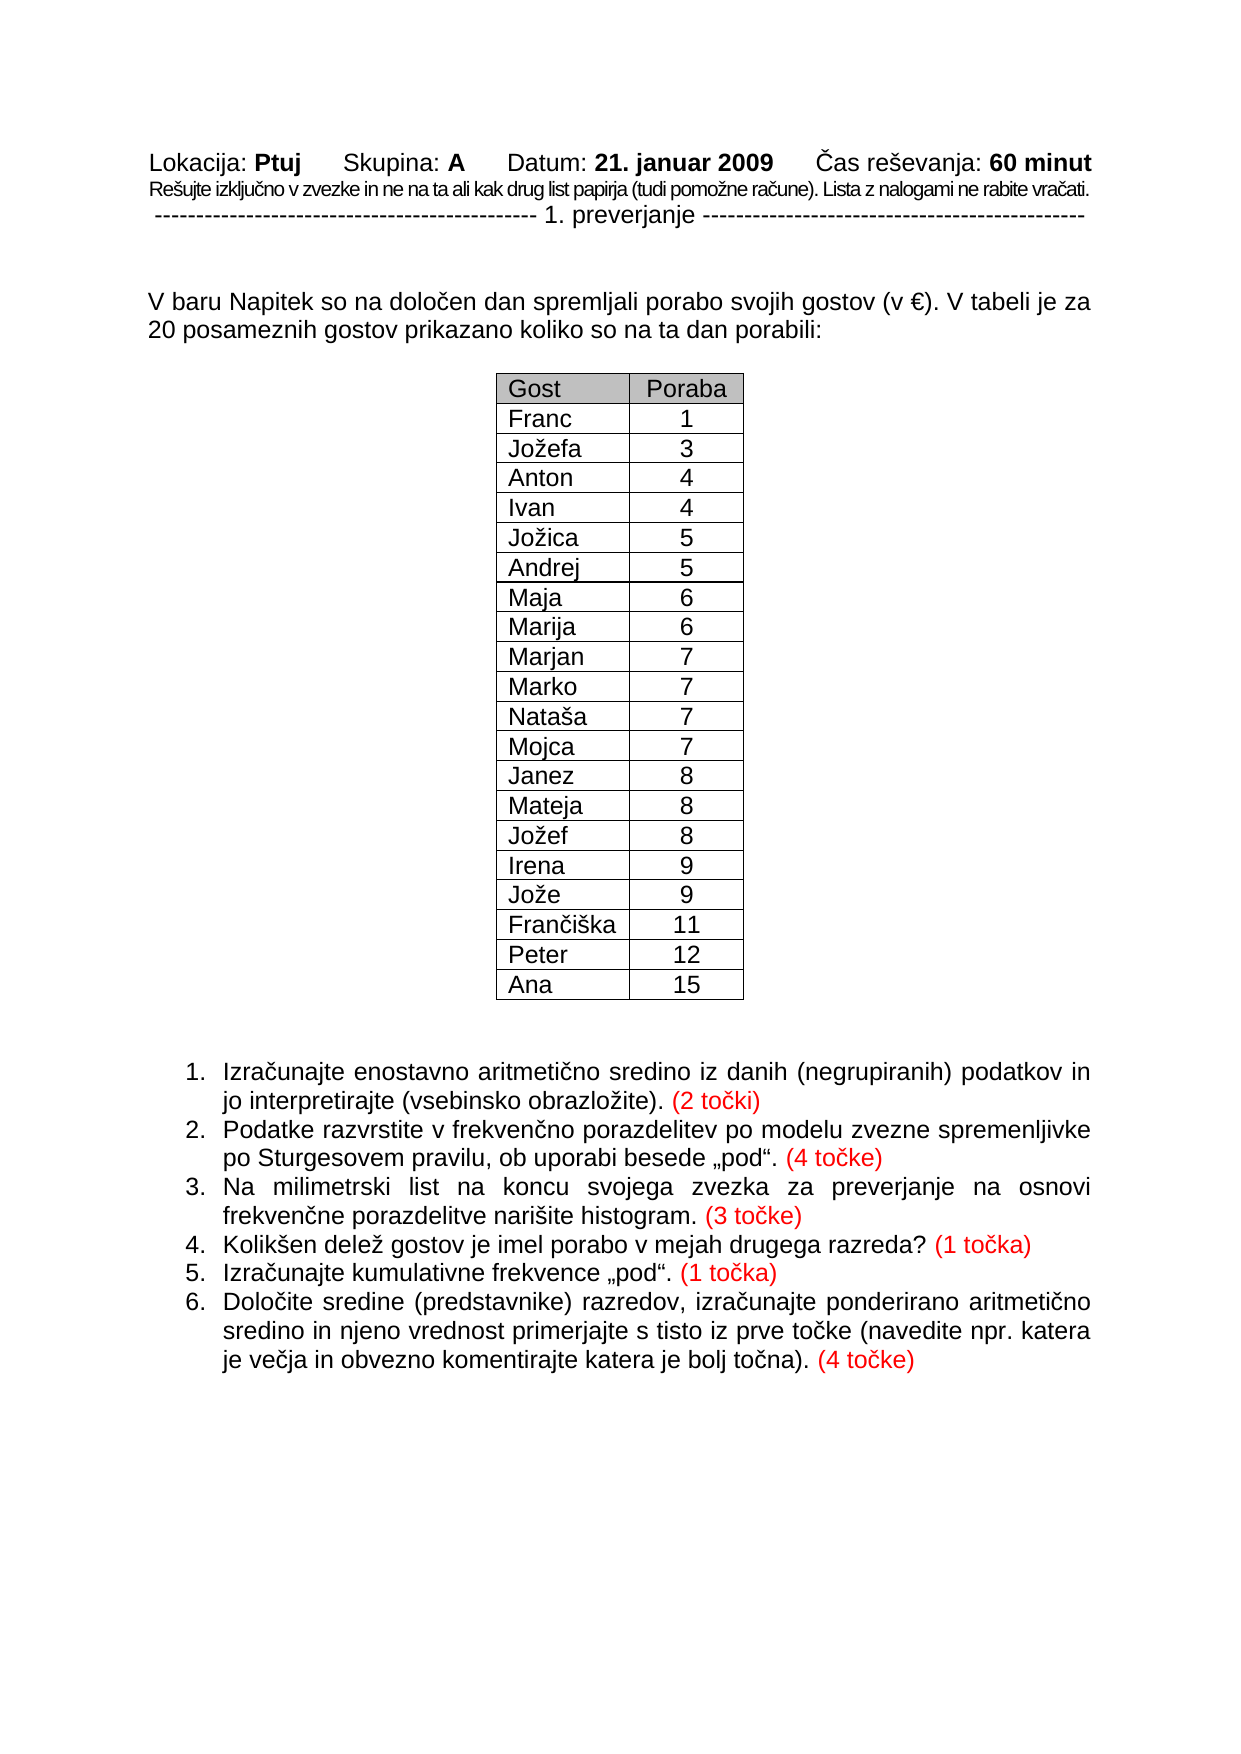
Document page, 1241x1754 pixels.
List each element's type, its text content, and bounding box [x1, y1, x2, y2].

table_cell Jožefa [497, 434, 629, 462]
table_cell Jožef [497, 821, 629, 849]
table_cell Frančiška [497, 910, 629, 939]
table_cell 8 [630, 761, 743, 790]
table_cell 4 [630, 463, 743, 492]
table_cell Marko [497, 672, 629, 701]
table_cell Janez [497, 761, 629, 790]
table_cell Marija [497, 612, 629, 641]
table_cell 9 [630, 880, 743, 909]
table_cell Mateja [497, 791, 629, 820]
table_cell Franc [497, 404, 629, 432]
table_cell 11 [630, 910, 743, 939]
table_cell 6 [630, 583, 743, 611]
list Izračunajte kumulativne frekvence „pod“. (1 točka) [185, 1258, 1092, 1287]
table_cell Nataša [497, 702, 629, 730]
table_cell Andrej [497, 553, 629, 581]
list Podatke razvrstite v frekvenčno porazdelitev po modelu zvezne spremenljivke po Sturgesovem pravilu, ob uporabi besede „pod“. (4 točke) [185, 1114, 1092, 1172]
table_header Poraba [630, 374, 743, 403]
table_cell 4 [630, 493, 743, 522]
table_cell 7 [630, 702, 743, 730]
table_cell 7 [630, 672, 743, 701]
table_cell Maja [497, 583, 629, 611]
table_cell 8 [630, 791, 743, 820]
table_cell 9 [630, 851, 743, 879]
table_cell Jože [497, 880, 629, 909]
table_cell 12 [630, 940, 743, 969]
table_cell 6 [630, 612, 743, 641]
table_cell 5 [630, 523, 743, 552]
table_cell Anton [497, 463, 629, 492]
list Določite sredine (predstavnike) razredov, izračunajte ponderirano aritmetično sredino in njeno vrednost primerjajte s tisto iz prve točke (navedite npr. katera je večja in obvezno komentirajte katera je bolj točna). (4 točke) [185, 1287, 1092, 1373]
table_cell 1 [630, 404, 743, 432]
table_cell Peter [497, 940, 629, 969]
text Rešujte izključno v zvezke in ne na ta ali kak drug list papirja (tudi pomožne račune). Lista z nalogami ne rabite vračati. [148, 176, 1092, 200]
table_header Gost [497, 374, 629, 403]
table_cell 7 [630, 731, 743, 760]
table_cell Marjan [497, 642, 629, 671]
table_cell 3 [630, 434, 743, 462]
text Lokacija: Ptuj Skupina: A Datum: 21. januar 2009 Čas reševanja: 60 minut [148, 148, 1092, 176]
table_cell 15 [630, 970, 743, 998]
text ---------------------------------------------- 1. preverjanje ---------------------------------------------- [148, 200, 1092, 229]
table_cell Jožica [497, 523, 629, 552]
table_cell Ivan [497, 493, 629, 522]
list Na milimetrski list na koncu svojega zvezka za preverjanje na osnovi frekvenčne porazdelitve narišite histogram. (3 točke) [185, 1172, 1092, 1229]
table_cell Irena [497, 851, 629, 879]
list Izračunajte enostavno aritmetično sredino iz danih (negrupiranih) podatkov in jo interpretirajte (vsebinsko obrazložite). (2 točki) [185, 1057, 1092, 1114]
table_cell 7 [630, 642, 743, 671]
table_cell Mojca [497, 731, 629, 760]
table_cell Ana [497, 970, 629, 998]
text V baru Napitek so na določen dan spremljali porabo svojih gostov (v €). V tabeli je za 20 posameznih gostov prikazano koliko so na ta dan porabili: [148, 287, 1092, 344]
table_cell 8 [630, 821, 743, 849]
list Kolikšen delež gostov je imel porabo v mejah drugega razreda? (1 točka) [185, 1229, 1092, 1258]
table_cell 5 [630, 553, 743, 581]
